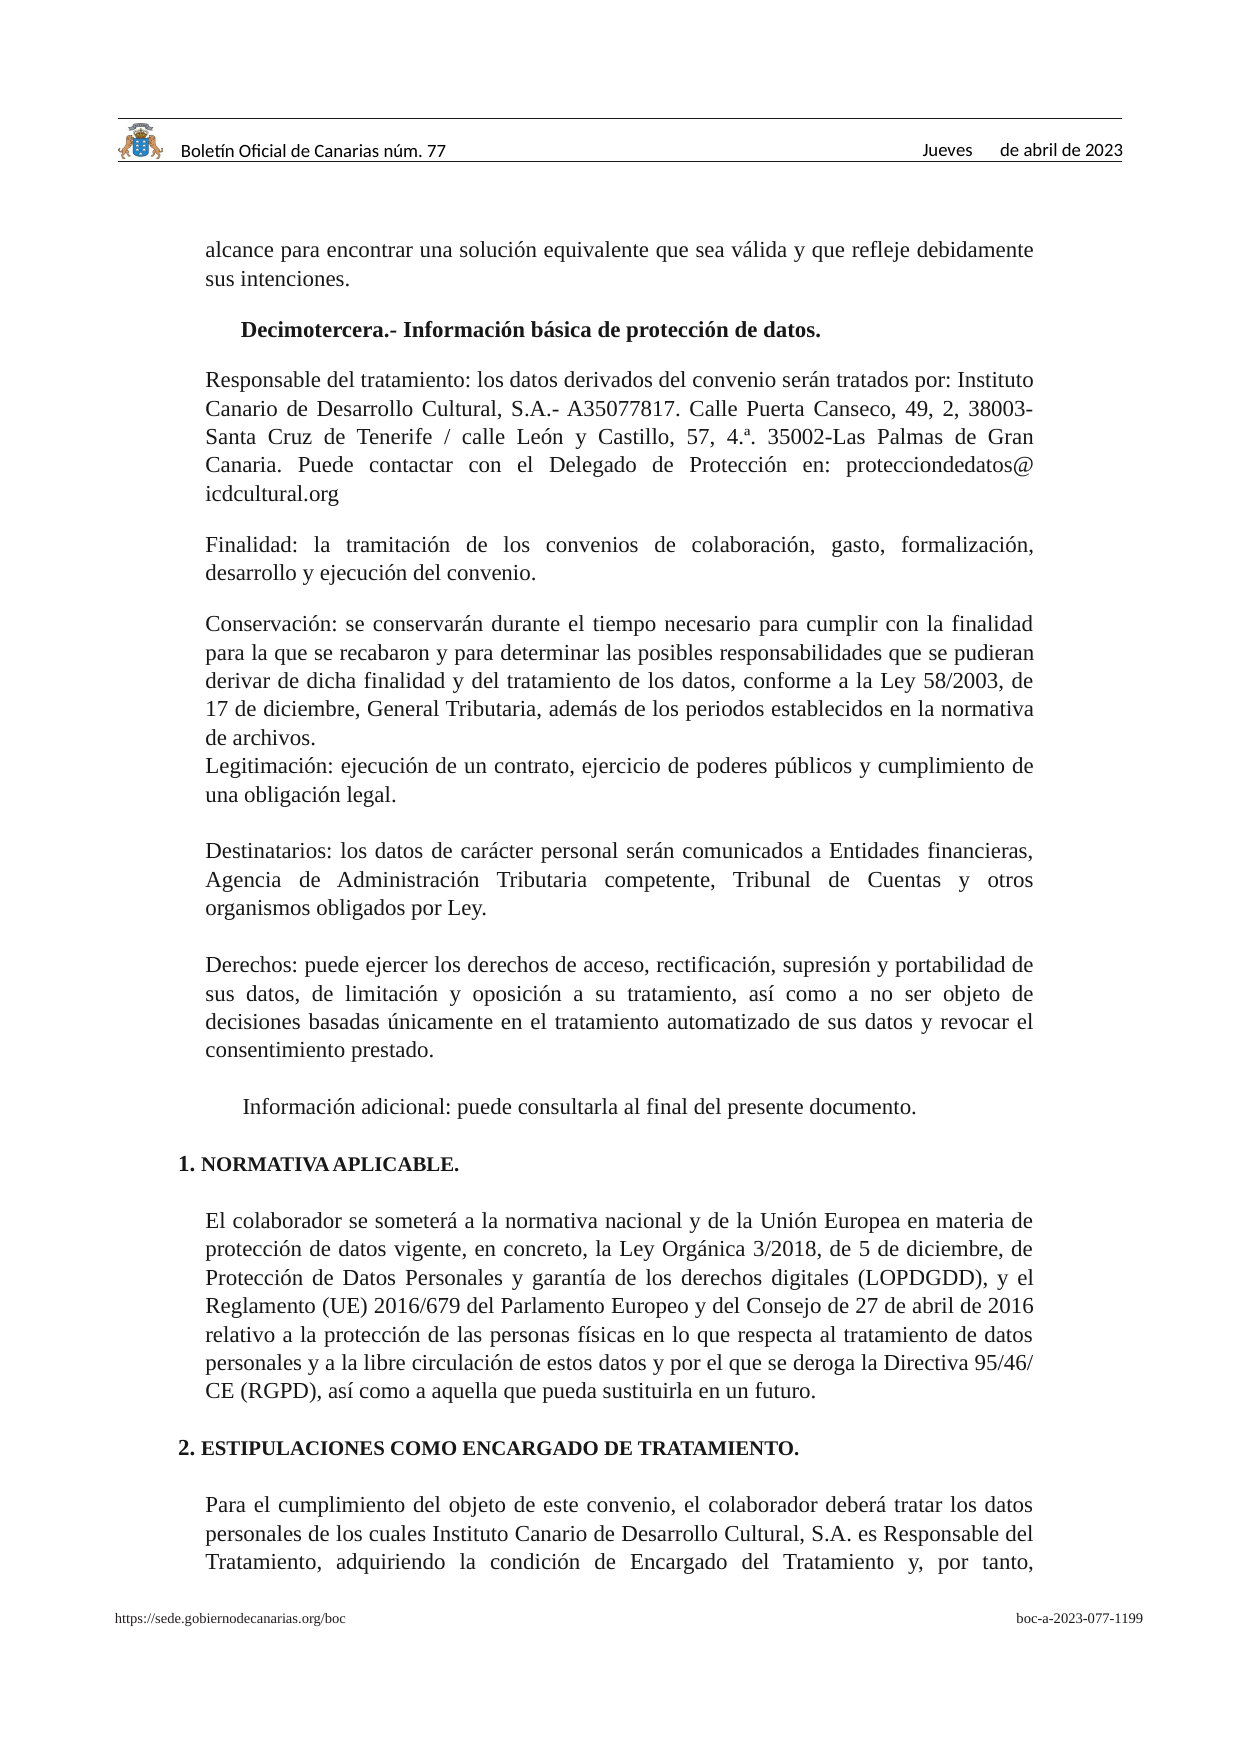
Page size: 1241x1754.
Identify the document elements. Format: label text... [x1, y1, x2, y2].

text Información adicional: puede consultarla al final del presente documento. [242, 1093, 1035, 1120]
text Decimotercera.- Información básica de protección de datos. [241, 316, 1038, 342]
text Conservación: se conservarán durante el tiempo necesario para cumplir con la finalidad para la que se recabaron y para determinar las posibles responsabilidades que se pudieran derivar de dicha finalidad y del tratamiento de los datos, conforme a la Ley 58/2003, de 17 de diciembre, General Tributaria, además de los periodos establecidos en la normativa de archivos. [205, 610, 1035, 750]
text El colaborador se someterá a la normativa nacional y de la Unión Europea en materia de protección de datos vigente, en concreto, la Ley Orgánica 3/2018, de 5 de diciembre, de Protección de Datos Personales y garantía de los derechos digitales (LOPDGDD), y el Reglamento (UE) 2016/679 del Parlamento Europeo y del Consejo de 27 de abril de 2016 relativo a la protección de las personas físicas en lo que respecta al tratamiento de datos personales y a la libre circulación de estos datos y por el que se deroga la Directiva 95/46/ CE (RGPD), así como a aquella que pueda sustituirla en un futuro. [205, 1207, 1035, 1404]
list NORMATIVA APLICABLE. [178, 1150, 1035, 1176]
text alcance para encontrar una solución equivalente que sea válida y que refleje debidamente sus intenciones. [205, 236, 1035, 291]
text Finalidad: la tramitación de los convenios de colaboración, gasto, formalización, desarrollo y ejecución del convenio. [205, 531, 1035, 586]
text Destinatarios: los datos de carácter personal serán comunicados a Entidades financieras, Agencia de Administración Tributaria competente, Tribunal de Cuentas y otros organismos obligados por Ley. [205, 838, 1035, 921]
text Para el cumplimiento del objeto de este convenio, el colaborador deberá tratar los datos personales de los cuales Instituto Canario de Desarrollo Cultural, S.A. es Responsable del Tratamiento, adquiriendo la condición de Encargado del Tratamiento y, por tanto, [205, 1491, 1035, 1574]
text Responsable del tratamiento: los datos derivados del convenio serán tratados por: Instituto Canario de Desarrollo Cultural, S.A.- A35077817. Calle Puerta Canseco, 49, 2, 38003-Santa Cruz de Tenerife / calle León y Castillo, 57, 4.ª. 35002-Las Palmas de Gran Canaria. Puede contactar con el Delegado de Protección en: protecciondedatos@ icdcultural.org [205, 366, 1035, 506]
list ESTIPULACIONES COMO ENCARGADO DE TRATAMIENTO. [178, 1434, 1035, 1461]
text Derechos: puede ejercer los derechos de acceso, rectificación, supresión y portabilidad de sus datos, de limitación y oposición a su tratamiento, así como a no ser objeto de decisiones basadas únicamente en el tratamiento automatizado de sus datos y revocar el consentimiento prestado. [205, 951, 1035, 1063]
text Legitimación: ejecución de un contrato, ejercicio de poderes públicos y cumplimiento de una obligación legal. [205, 752, 1035, 807]
